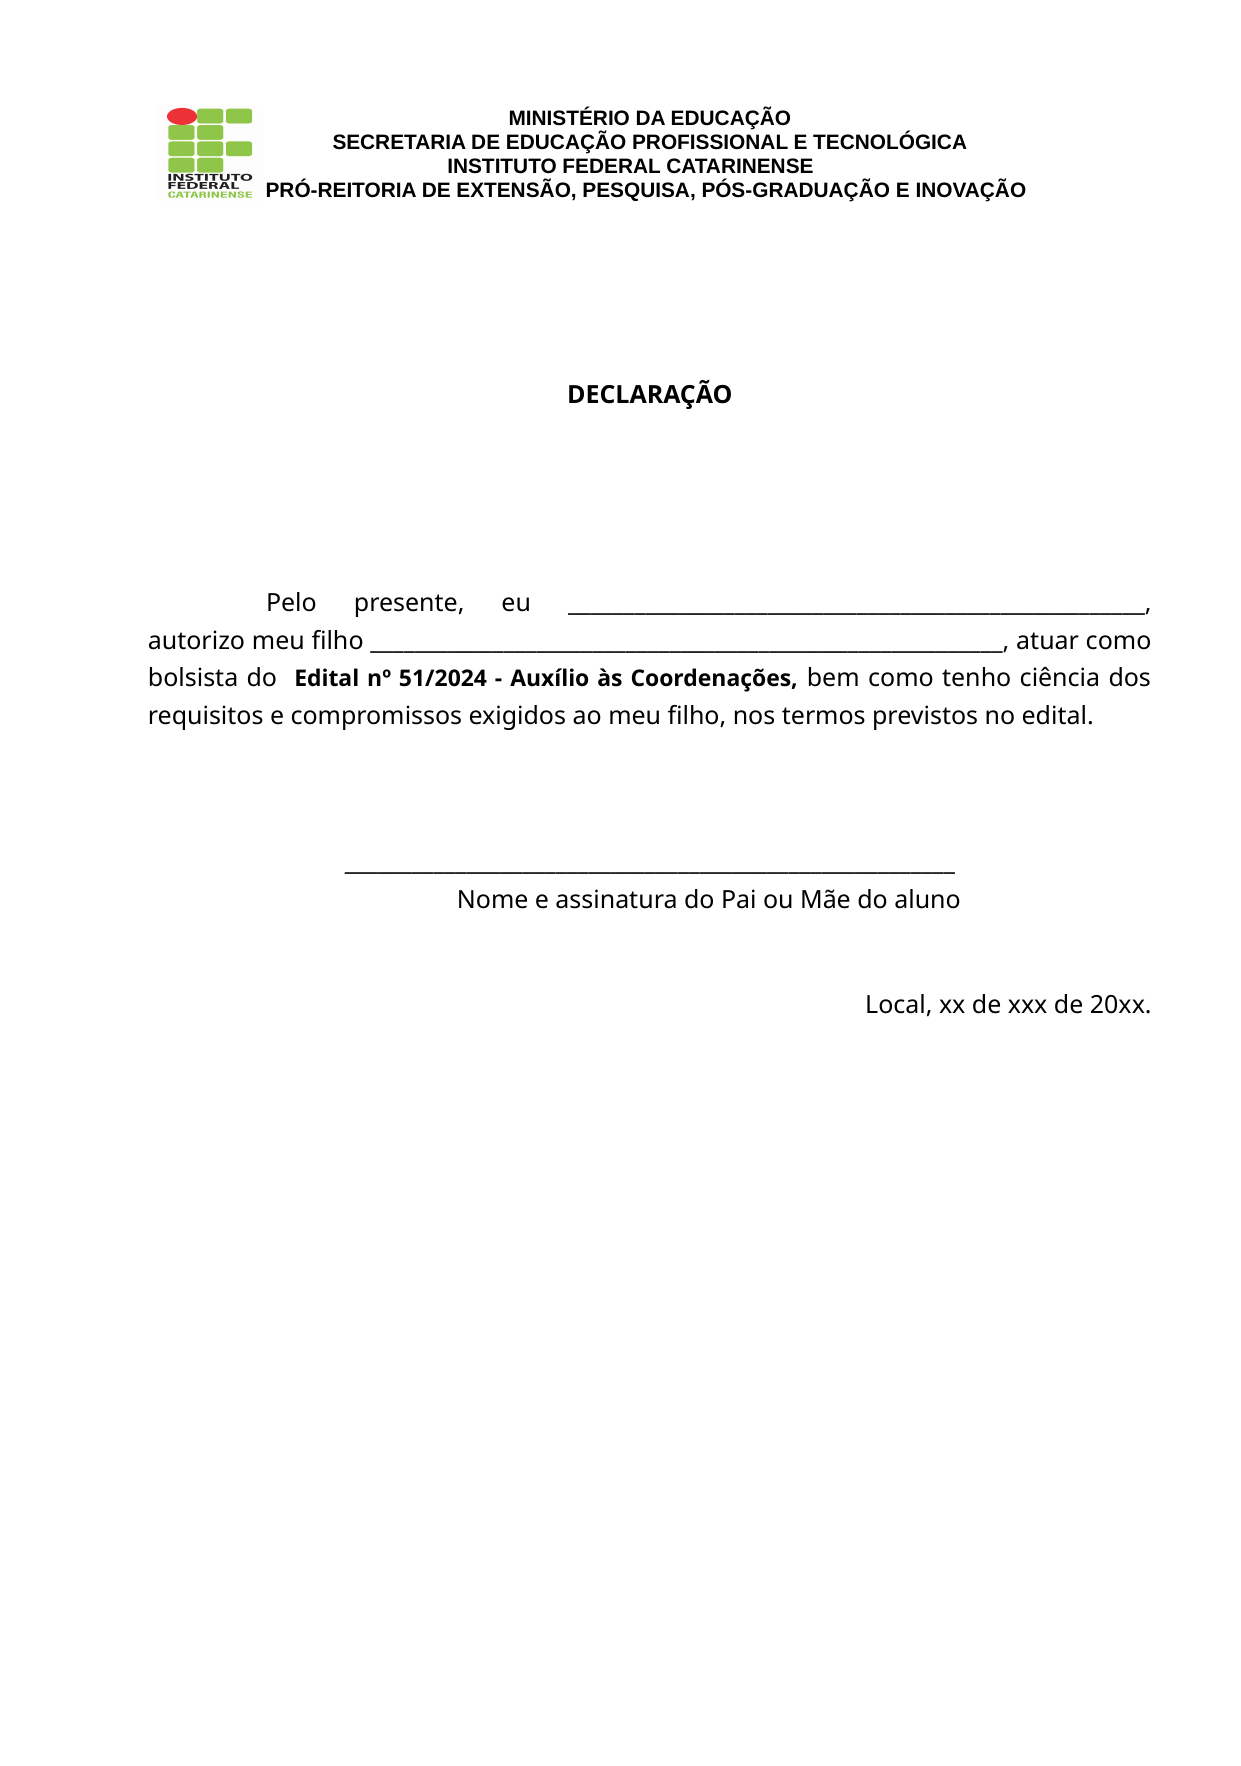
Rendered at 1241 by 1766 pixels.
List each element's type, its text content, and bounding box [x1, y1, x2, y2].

text Pelo presente, eu ____________________________________________________, autorizo meu filho _________________________________________________________, atuar como bolsista do Edital nº 51/2024 - Auxílio às Coordenações, bem como tenho ciência dos requisitos e compromissos exigidos ao meu filho, nos termos previstos no edital. [148, 581, 1152, 731]
text DECLARAÇÃO [148, 377, 1152, 411]
picture [155, 105, 264, 201]
text Nome e assinatura do Pai ou Mãe do aluno [148, 878, 1152, 915]
text _______________________________________________________ [148, 844, 1152, 878]
text Local, xx de xxx de 20xx. [148, 987, 1152, 1021]
